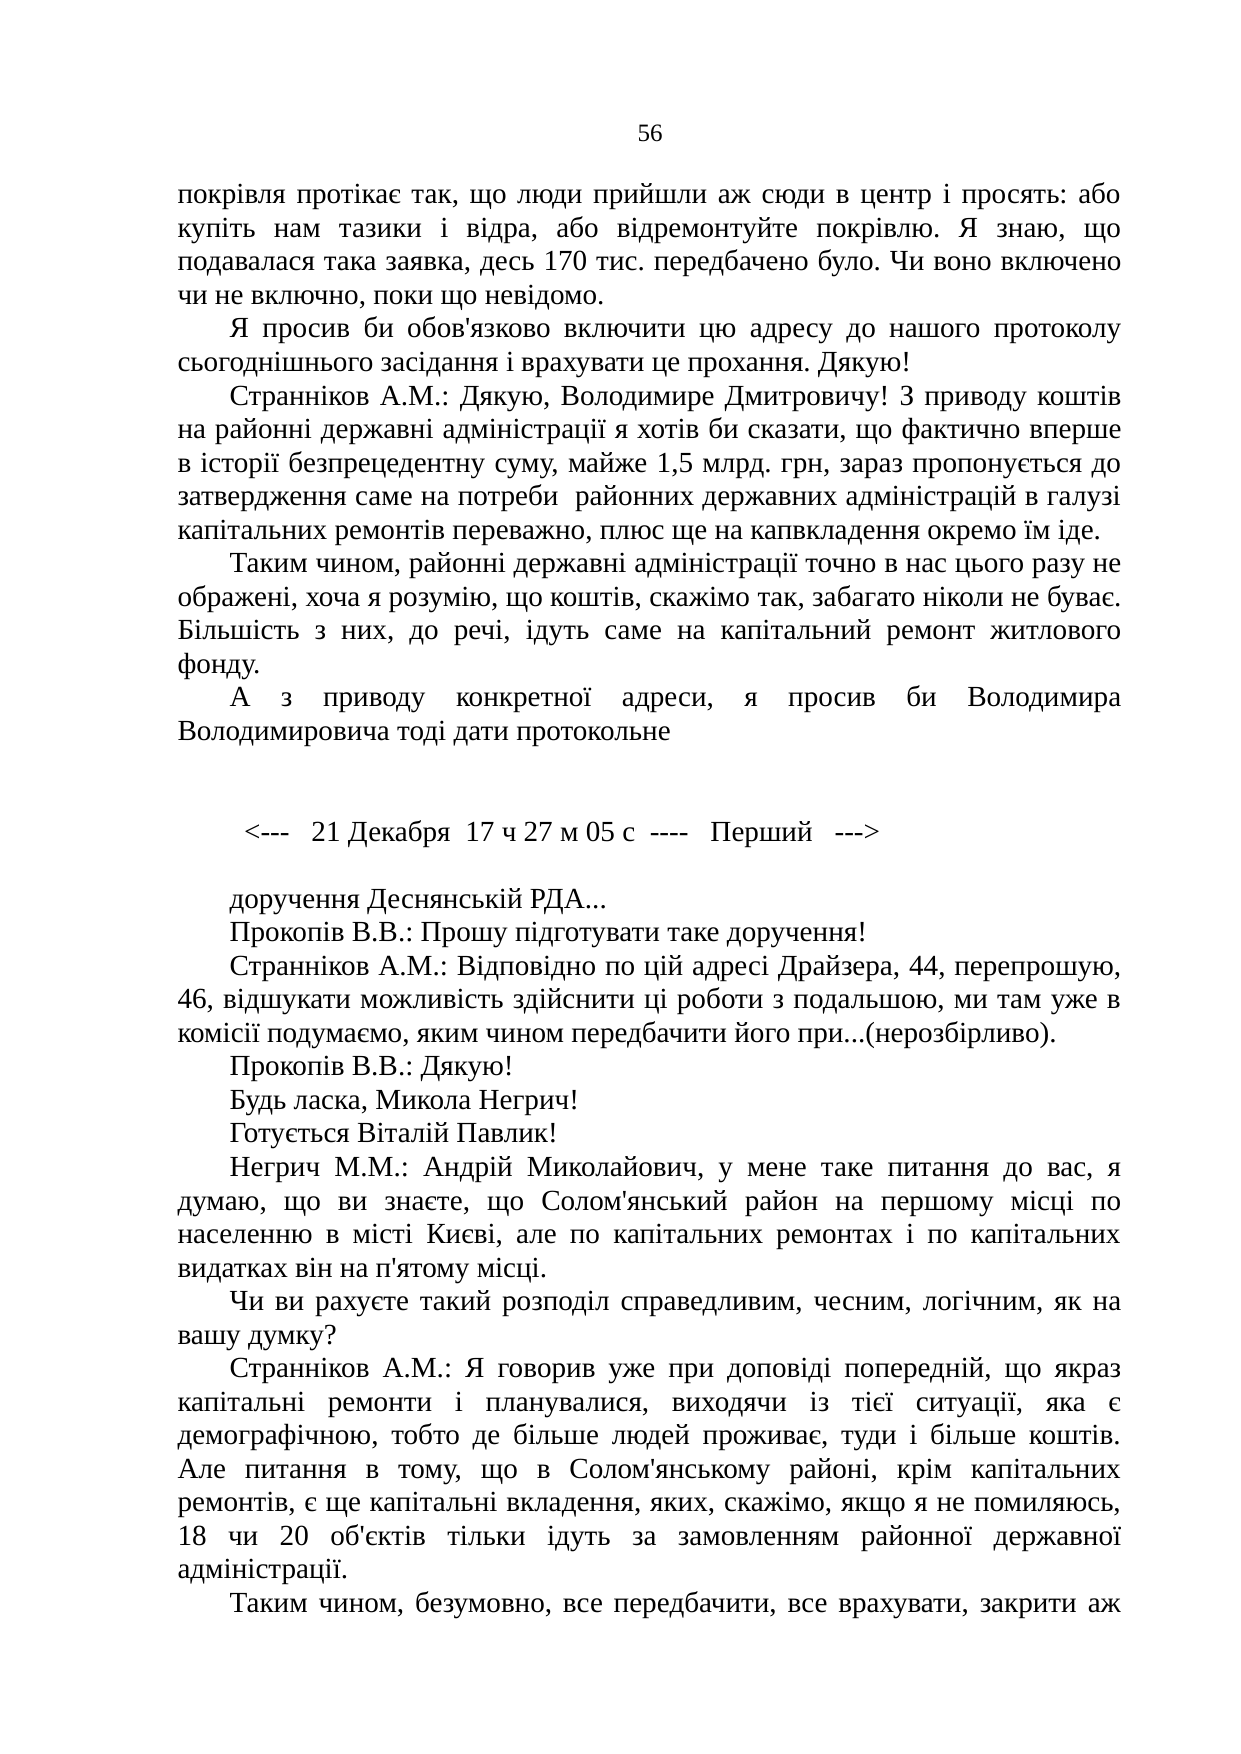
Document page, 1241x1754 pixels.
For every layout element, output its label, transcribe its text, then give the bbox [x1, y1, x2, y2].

text Прокопів В.В.: Прошу підготувати таке доручення! [177, 914, 1122, 948]
text покрівля протікає так, що люди прийшли аж сюди в центр і просять: або купіть нам тазики і відра, або відремонтуйте покрівлю. Я знаю, що подавалася така заявка, десь 170 тис. передбачено було. Чи воно включено чи не включно, поки що невідомо. [177, 176, 1122, 311]
text Прокопів В.В.: Дякую! [177, 1048, 1122, 1082]
text Негрич М.М.: Андрій Миколайович, у мене таке питання до вас, я думаю, що ви знаєте, що Солом'янський район на першому місці по населенню в місті Києві, але по капітальних ремонтах і по капітальних видатках він на п'ятому місці. [177, 1149, 1122, 1283]
text Странніков А.М.: Дякую, Володимире Дмитровичу! З приводу коштів на районні державні адміністрації я хотів би сказати, що фактично вперше в історії безпрецедентну суму, майже 1,5 млрд. грн, зараз пропонується до затвердження саме на потреби районних державних адміністрацій в галузі капітальних ремонтів переважно, плюс ще на капвкладення окремо їм іде. [177, 378, 1122, 545]
text Таким чином, районні державні адміністрації точно в нас цього разу не ображені, хоча я розумію, що коштів, скажімо так, забагато ніколи не буває. Більшість з них, до речі, ідуть саме на капітальний ремонт житлового фонду. [177, 545, 1122, 679]
text Я просив би обов'язково включити цю адресу до нашого протоколу сьогоднішнього засідання і врахувати це прохання. Дякую! [177, 311, 1122, 378]
text Странніков А.М.: Я говорив уже при доповіді попередній, що якраз капітальні ремонти і планувалися, виходячи із тієї ситуації, яка є демографічною, тобто де більше людей проживає, туди і більше коштів. Але питання в тому, що в Солом'янському районі, крім капітальних ремонтів, є ще капітальні вкладення, яких, скажімо, якщо я не помиляюсь, 18 чи 20 об'єктів тільки ідуть за замовленням районної державної адміністрації. [177, 1350, 1122, 1585]
text доручення Деснянській РДА... [177, 881, 1122, 914]
text Готується Віталій Павлик! [177, 1116, 1122, 1149]
text Будь ласка, Микола Негрич! [177, 1082, 1122, 1116]
text Странніков А.М.: Відповідно по цій адресі Драйзера, 44, перепрошую, 46, відшукати можливість здійснити ці роботи з подальшою, ми там уже в комісії подумаємо, яким чином передбачити його при...(нерозбірливо). [177, 948, 1122, 1048]
text А з приводу конкретної адреси, я просив би Володимира Володимировича тоді дати протокольне [177, 679, 1122, 747]
text <--- 21 Декабря 17 ч 27 м 05 с ---- Перший ---> [177, 814, 1122, 847]
text Чи ви рахуєте такий розподіл справедливим, чесним, логічним, як на вашу думку? [177, 1283, 1122, 1350]
text Таким чином, безумовно, все передбачити, все врахувати, закрити аж [177, 1585, 1122, 1619]
